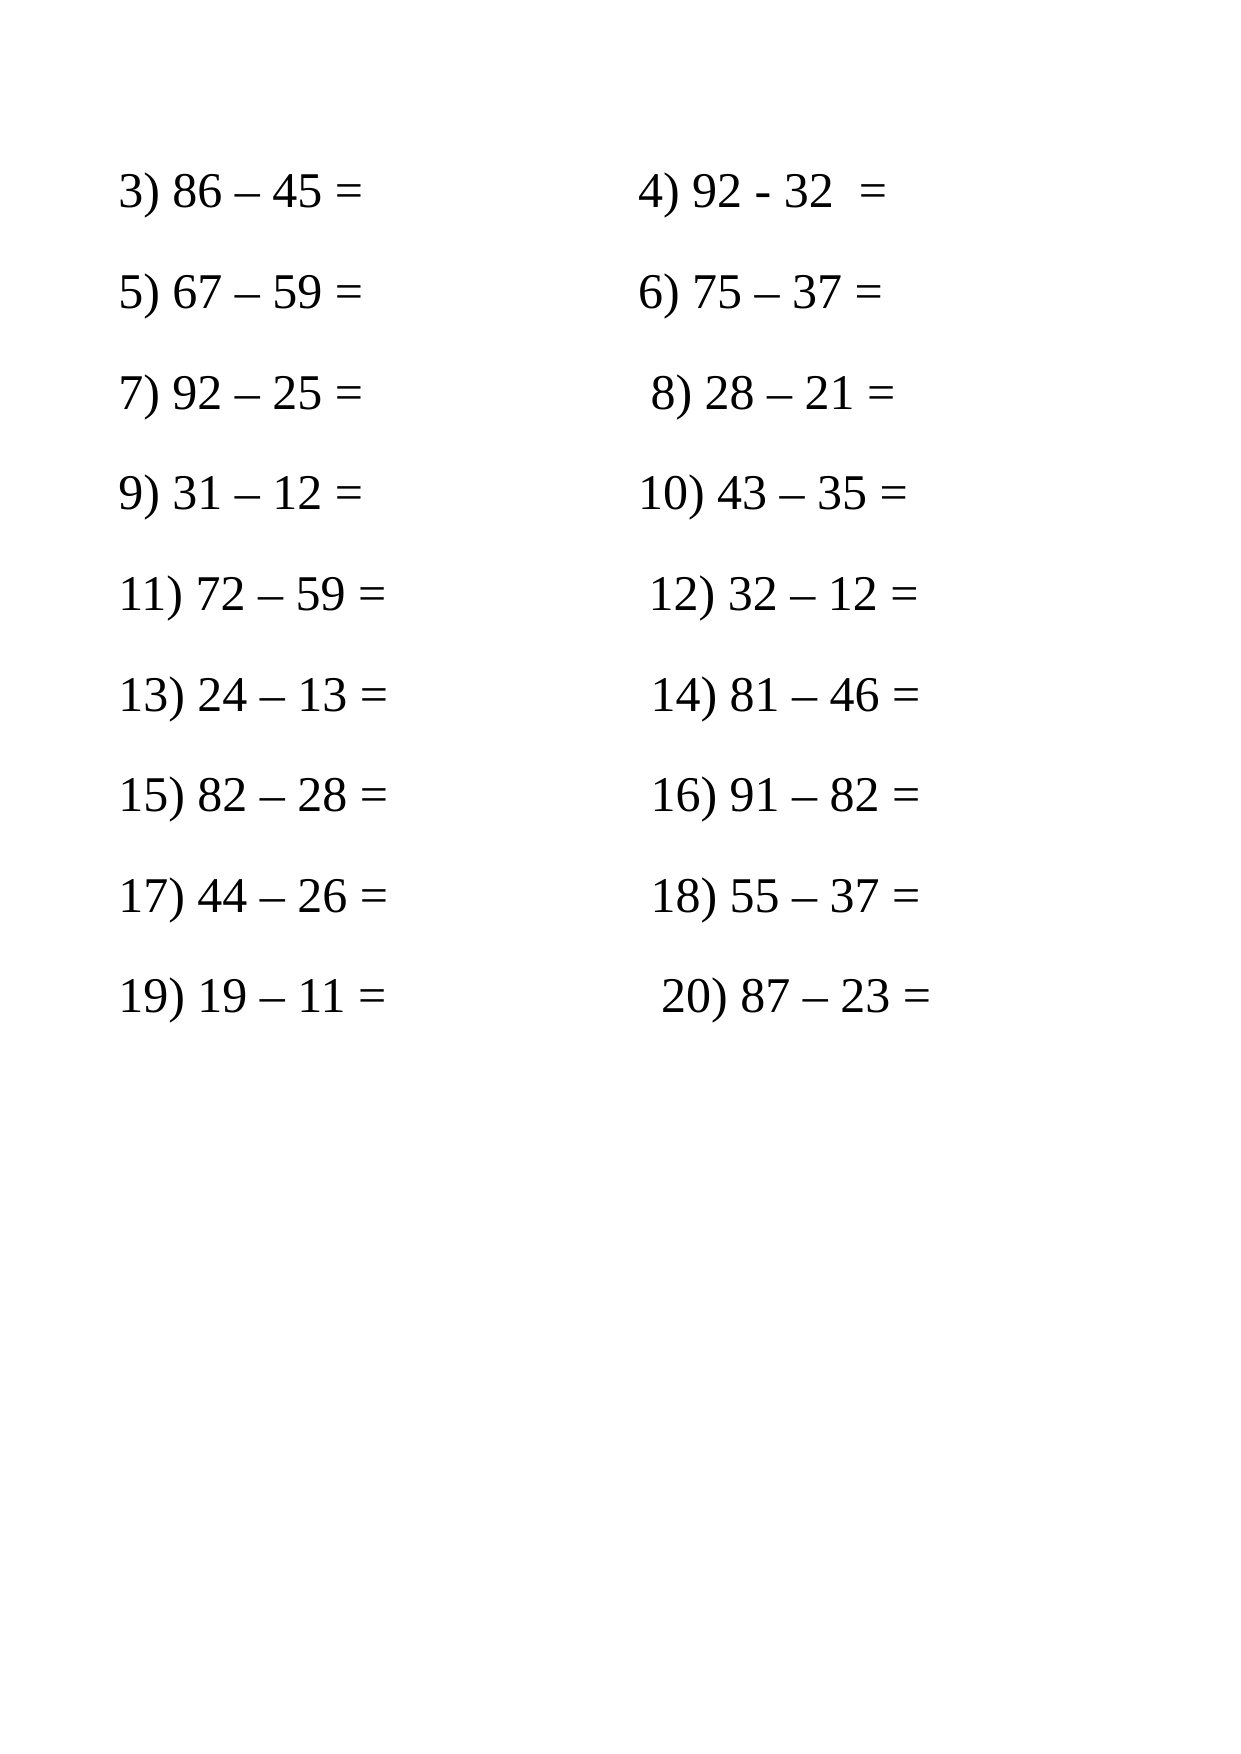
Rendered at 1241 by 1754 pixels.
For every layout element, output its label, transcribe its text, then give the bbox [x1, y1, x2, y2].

text 15) 82 – 28 = 16) 91 – 82 = [118, 765, 1122, 822]
text 17) 44 – 26 = 18) 55 – 37 = [118, 866, 1122, 923]
text 5) 67 – 59 = 6) 75 – 37 = [118, 262, 1122, 319]
text 19) 19 – 11 = 20) 87 – 23 = [118, 966, 1122, 1024]
text 13) 24 – 13 = 14) 81 – 46 = [118, 664, 1122, 722]
text 9) 31 – 12 = 10) 43 – 35 = [118, 463, 1122, 521]
text 3) 86 – 45 = 4) 92 - 32 = [118, 161, 1122, 219]
text 11) 72 – 59 = 12) 32 – 12 = [118, 564, 1122, 621]
text 7) 92 – 25 = 8) 28 – 21 = [118, 362, 1122, 420]
